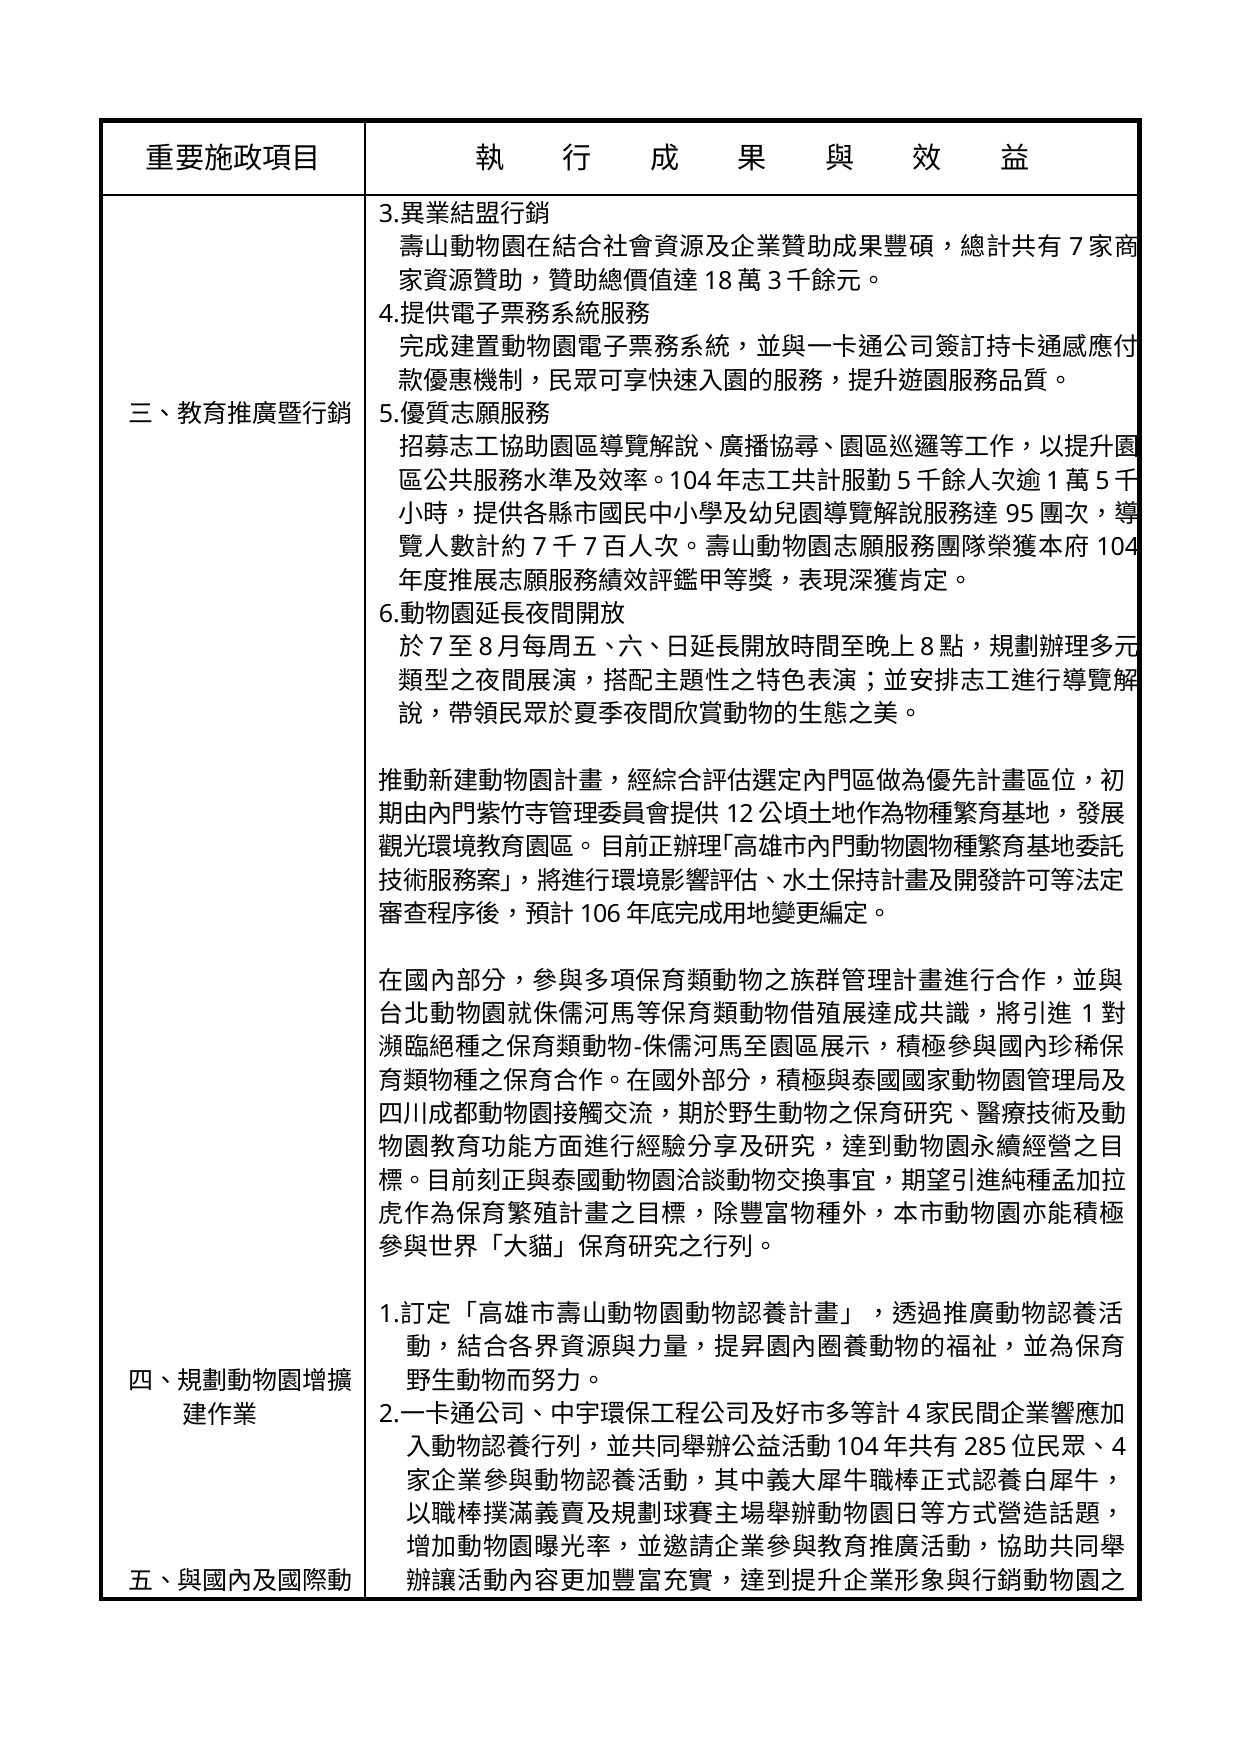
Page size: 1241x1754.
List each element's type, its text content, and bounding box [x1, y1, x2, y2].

table_cell 3.異業結盟行銷 壽山動物園在結合社會資源及企業贊助成果豐碩，總計共有7家商家資源贊助，贊助總價值達18萬3千餘元。 4.提供電子票務系統服務 完成建置動物園電子票務系統，並與一卡通公司簽訂持卡通感應付款優惠機制，民眾可享快速入園的服務，提升遊園服務品質。 5.優質志願服務 招募志工協助園區導覽解說、廣播協尋、園區巡邏等工作，以提升園區公共服務水準及效率。104年志工共計服勤5千餘人次逾1萬5千小時，提供各縣市國民中小學及幼兒園導覽解說服務達95團次，導覽人數計約7千7百人次。壽山動物園志願服務團隊榮獲本府104年度推展志願服務績效評鑑甲等獎，表現深獲肯定。 6.動物園延長夜間開放 於7至8月每周五、六、日延長開放時間至晚上8點，規劃辦理多元類型之夜間展演，搭配主題性之特色表演；並安排志工進行導覽解說，帶領民眾於夏季夜間欣賞動物的生態之美。 推動新建動物園計畫，經綜合評估選定內門區做為優先計畫區位，初期由內門紫竹寺管理委員會提供12公頃土地作為物種繁育基地，發展觀光環境教育園區。目前正辦理｢高雄市內門動物園物種繁育基地委託技術服務案｣，將進行環境影響評估、水土保持計畫及開發許可等法定審查程序後，預計106年底完成用地變更編定。 在國內部分，參與多項保育類動物之族群管理計畫進行合作，並與台北動物園就侏儒河馬等保育類動物借殖展達成共識，將引進1對瀕臨絕種之保育類動物-侏儒河馬至園區展示，積極參與國內珍稀保育類物種之保育合作。在國外部分，積極與泰國國家動物園管理局及四川成都動物園接觸交流，期於野生動物之保育研究、醫療技術及動物園教育功能方面進行經驗分享及研究，達到動物園永續經營之目標。目前刻正與泰國動物園洽談動物交換事宜，期望引進純種孟加拉虎作為保育繁殖計畫之目標，除豐富物種外，本市動物園亦能積極參與世界「大貓」保育研究之行列。 1.訂定「高雄市壽山動物園動物認養計畫」，透過推廣動物認養活動，結合各界資源與力量，提昇園內圈養動物的福祉，並為保育野生動物而努力。 2.一卡通公司、中宇環保工程公司及好市多等計4家民間企業響應加入動物認養行列，並共同舉辦公益活動104年共有285位民眾、4家企業參與動物認養活動，其中義大犀牛職棒正式認養白犀牛，以職棒撲滿義賣及規劃球賽主場舉辦動物園日等方式營造話題，增加動物園曝光率，並邀請企業參與教育推廣活動，協助共同舉辦讓活動內容更加豐富充實，達到提升企業形象與行銷動物園之 [366, 196, 1137, 1596]
table_header 執 行 成 果 與 效 益 [366, 123, 1137, 194]
table_cell 三、教育推廣暨行銷 四、規劃動物園增擴建作業 五、與國內及國際動 [103, 196, 364, 1596]
table_header 重要施政項目 [103, 123, 364, 194]
